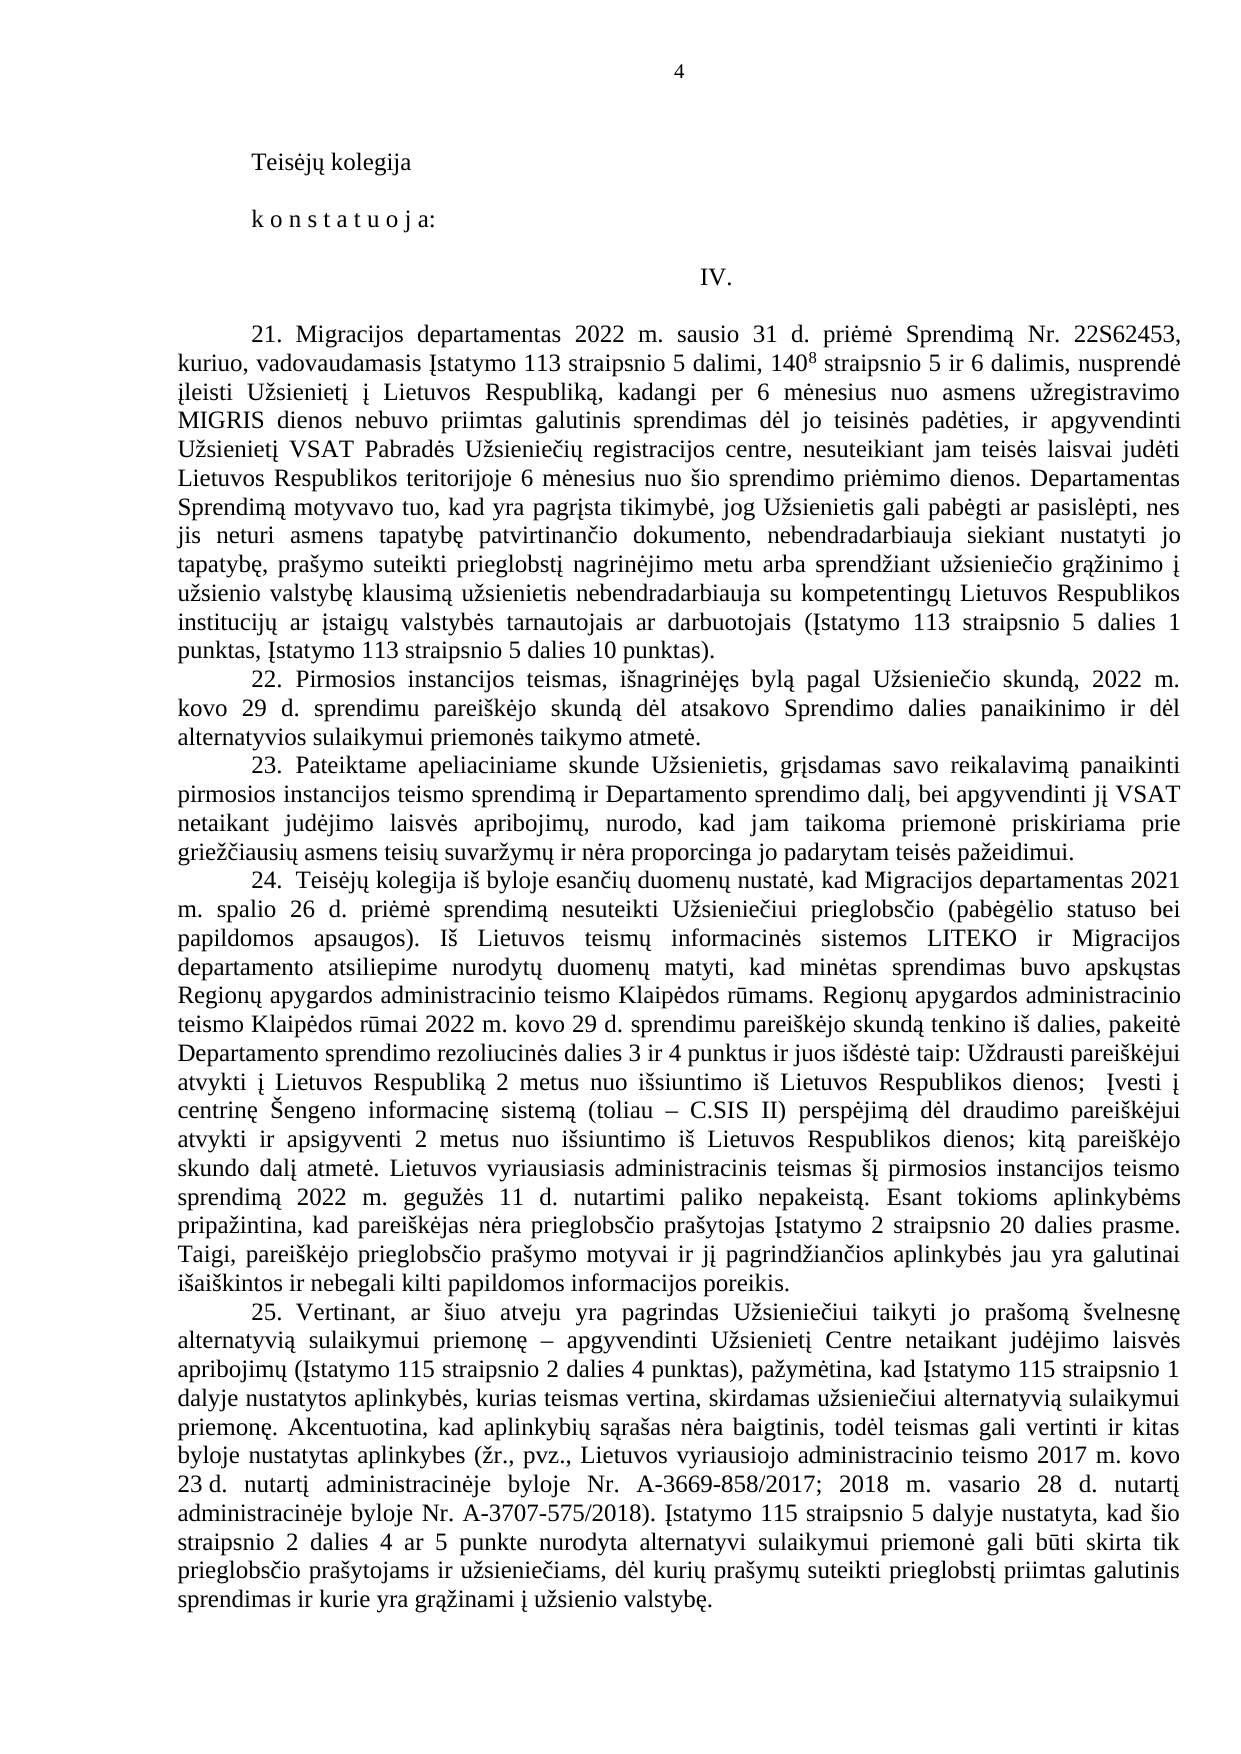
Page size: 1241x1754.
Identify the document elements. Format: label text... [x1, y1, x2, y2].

text 21. Migracijos departamentas 2022 m. sausio 31 d. priėmė Sprendimą Nr. 22S62453, kuriuo, vadovaudamasis Įstatymo 113 straipsnio 5 dalimi, 1408 straipsnio 5 ir 6 dalimis, nusprendė įleisti Užsienietį į Lietuvos Respubliką, kadangi per 6 mėnesius nuo asmens užregistravimo MIGRIS dienos nebuvo priimtas galutinis sprendimas dėl jo teisinės padėties, ir apgyvendinti Užsienietį VSAT Pabradės Užsieniečių registracijos centre, nesuteikiant jam teisės laisvai judėti Lietuvos Respublikos teritorijoje 6 mėnesius nuo šio sprendimo priėmimo dienos. Departamentas Sprendimą motyvavo tuo, kad yra pagrįsta tikimybė, jog Užsienietis gali pabėgti ar pasislėpti, nes jis neturi asmens tapatybę patvirtinančio dokumento, nebendradarbiauja siekiant nustatyti jo tapatybę, prašymo suteikti prieglobstį nagrinėjimo metu arba sprendžiant užsieniečio grąžinimo į užsienio valstybę klausimą užsienietis nebendradarbiauja su kompetentingų Lietuvos Respublikos institucijų ar įstaigų valstybės tarnautojais ar darbuotojais (Įstatymo 113 straipsnio 5 dalies 1 punktas, Įstatymo 113 straipsnio 5 dalies 10 punktas). [177, 319, 1181, 664]
text 22. Pirmosios instancijos teismas, išnagrinėjęs bylą pagal Užsieniečio skundą, 2022 m. kovo 29 d. sprendimu pareiškėjo skundą dėl atsakovo Sprendimo dalies panaikinimo ir dėl alternatyvios sulaikymui priemonės taikymo atmetė. [177, 664, 1181, 751]
text k o n s t a t u o j a: [177, 204, 1181, 233]
text 25. Vertinant, ar šiuo atveju yra pagrindas Užsieniečiui taikyti jo prašomą švelnesnę alternatyvią sulaikymui priemonę – apgyvendinti Užsienietį Centre netaikant judėjimo laisvės apribojimų (Įstatymo 115 straipsnio 2 dalies 4 punktas), pažymėtina, kad Įstatymo 115 straipsnio 1 dalyje nustatytos aplinkybės, kurias teismas vertina, skirdamas užsieniečiui alternatyvią sulaikymui priemonę. Akcentuotina, kad aplinkybių sąrašas nėra baigtinis, todėl teismas gali vertinti ir kitas byloje nustatytas aplinkybes (žr., pvz., Lietuvos vyriausiojo administracinio teismo 2017 m. kovo 23 d. nutartį administracinėje byloje Nr. A-3669-858/2017; 2018 m. vasario 28 d. nutartį administracinėje byloje Nr. A-3707-575/2018). Įstatymo 115 straipsnio 5 dalyje nustatyta, kad šio straipsnio 2 dalies 4 ar 5 punkte nurodyta alternatyvi sulaikymui priemonė gali būti skirta tik prieglobsčio prašytojams ir užsieniečiams, dėl kurių prašymų suteikti prieglobstį priimtas galutinis sprendimas ir kurie yra grąžinami į užsienio valstybę. [177, 1297, 1181, 1613]
text 24. Teisėjų kolegija iš byloje esančių duomenų nustatė, kad Migracijos departamentas 2021 m. spalio 26 d. priėmė sprendimą nesuteikti Užsieniečiui prieglobsčio (pabėgėlio statuso bei papildomos apsaugos). Iš Lietuvos teismų informacinės sistemos LITEKO ir Migracijos departamento atsiliepime nurodytų duomenų matyti, kad minėtas sprendimas buvo apskųstas Regionų apygardos administracinio teismo Klaipėdos rūmams. Regionų apygardos administracinio teismo Klaipėdos rūmai 2022 m. kovo 29 d. sprendimu pareiškėjo skundą tenkino iš dalies, pakeitė Departamento sprendimo rezoliucinės dalies 3 ir 4 punktus ir juos išdėstė taip: Uždrausti pareiškėjui atvykti į Lietuvos Respubliką 2 metus nuo išsiuntimo iš Lietuvos Respublikos dienos; Įvesti į centrinę Šengeno informacinę sistemą (toliau – C.SIS II) perspėjimą dėl draudimo pareiškėjui atvykti ir apsigyventi 2 metus nuo išsiuntimo iš Lietuvos Respublikos dienos; kitą pareiškėjo skundo dalį atmetė. Lietuvos vyriausiasis administracinis teismas šį pirmosios instancijos teismo sprendimą 2022 m. gegužės 11 d. nutartimi paliko nepakeistą. Esant tokioms aplinkybėms pripažintina, kad pareiškėjas nėra prieglobsčio prašytojas Įstatymo 2 straipsnio 20 dalies prasme. Taigi, pareiškėjo prieglobsčio prašymo motyvai ir jį pagrindžiančios aplinkybės jau yra galutinai išaiškintos ir nebegali kilti papildomos informacijos poreikis. [177, 866, 1181, 1297]
text 23. Pateiktame apeliaciniame skunde Užsienietis, grįsdamas savo reikalavimą panaikinti pirmosios instancijos teismo sprendimą ir Departamento sprendimo dalį, bei apgyvendinti jį VSAT netaikant judėjimo laisvės apribojimų, nurodo, kad jam taikoma priemonė priskiriama prie griežčiausių asmens teisių suvaržymų ir nėra proporcinga jo padarytam teisės pažeidimui. [177, 751, 1181, 866]
text Teisėjų kolegija [177, 147, 1181, 176]
text IV. [177, 262, 1181, 291]
